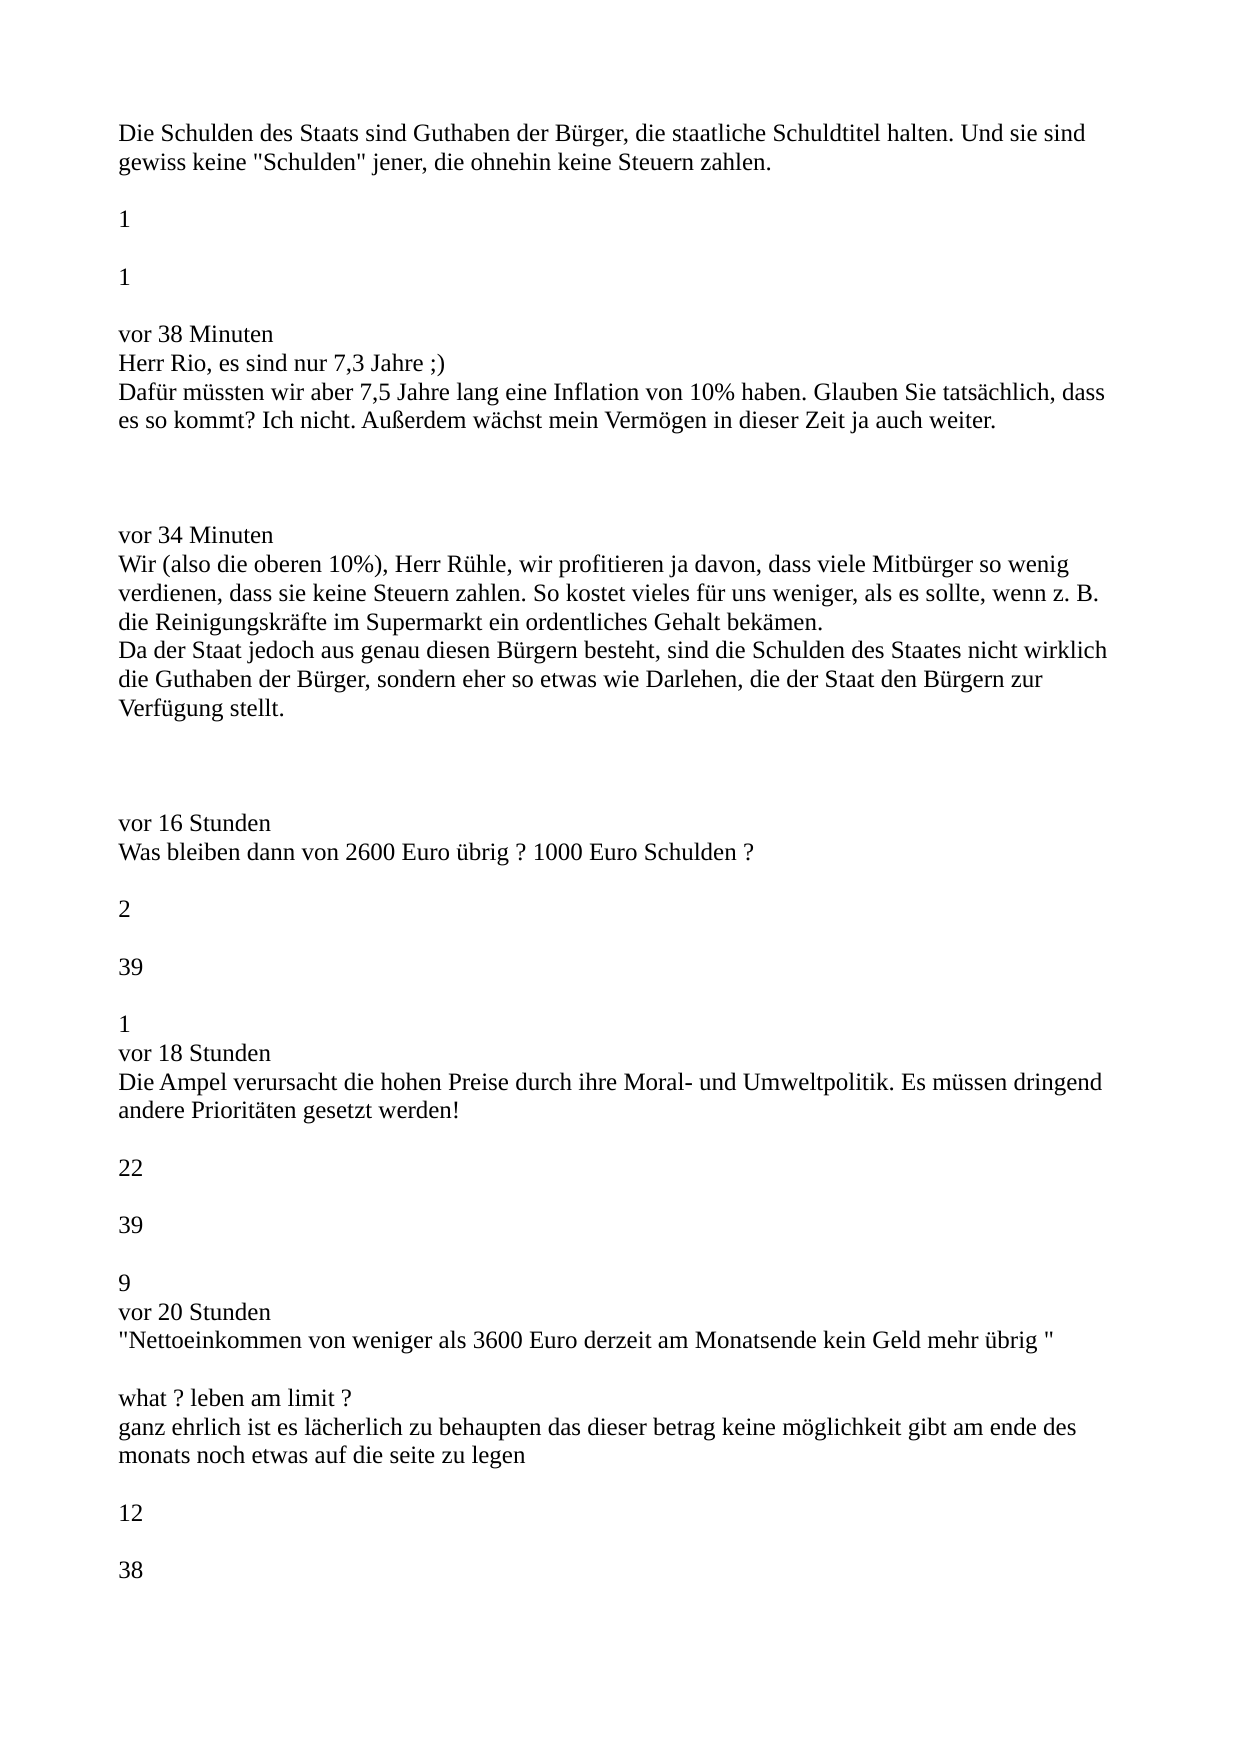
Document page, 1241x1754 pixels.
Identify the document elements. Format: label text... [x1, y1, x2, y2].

text 2 [118, 894, 1122, 923]
text Wir (also die oberen 10%), Herr Rühle, wir profitieren ja davon, dass viele Mitbürger so wenig verdienen, dass sie keine Steuern zahlen. So kostet vieles für uns weniger, als es sollte, wenn z. B. die Reinigungskräfte im Supermarkt ein ordentliches Gehalt bekämen. [118, 549, 1122, 636]
text what ? leben am limit ? [118, 1383, 1122, 1412]
text 12 [118, 1498, 1122, 1527]
text vor 18 Stunden [118, 1038, 1122, 1067]
text Die Ampel verursacht die hohen Preise durch ihre Moral- und Umweltpolitik. Es müssen dringend andere Prioritäten gesetzt werden! [118, 1067, 1122, 1124]
text Da der Staat jedoch aus genau diesen Bürgern besteht, sind die Schulden des Staates nicht wirklich die Guthaben der Bürger, sondern eher so etwas wie Darlehen, die der Staat den Bürgern zur Verfügung stellt. [118, 636, 1122, 722]
text 9 [118, 1268, 1122, 1297]
text 1 [118, 1009, 1122, 1038]
text "Nettoeinkommen von weniger als 3600 Euro derzeit am Monatsende kein Geld mehr übrig " [118, 1326, 1122, 1354]
text Die Schulden des Staats sind Guthaben der Bürger, die staatliche Schuldtitel halten. Und sie sind gewiss keine "Schulden" jener, die ohnehin keine Steuern zahlen. [118, 118, 1122, 176]
text 1 [118, 204, 1122, 233]
text vor 34 Minuten [118, 521, 1122, 549]
text vor 16 Stunden [118, 808, 1122, 837]
text 39 [118, 952, 1122, 981]
text vor 38 Minuten [118, 319, 1122, 348]
text Herr Rio, es sind nur 7,3 Jahre ;) [118, 348, 1122, 377]
text Dafür müssten wir aber 7,5 Jahre lang eine Inflation von 10% haben. Glauben Sie tatsächlich, dass es so kommt? Ich nicht. Außerdem wächst mein Vermögen in dieser Zeit ja auch weiter. [118, 377, 1122, 434]
text 1 [118, 262, 1122, 291]
text 38 [118, 1556, 1122, 1584]
text Was bleiben dann von 2600 Euro übrig ? 1000 Euro Schulden ? [118, 837, 1122, 866]
text 22 [118, 1153, 1122, 1182]
text vor 20 Stunden [118, 1297, 1122, 1326]
text 39 [118, 1211, 1122, 1239]
text ganz ehrlich ist es lächerlich zu behaupten das dieser betrag keine möglichkeit gibt am ende des monats noch etwas auf die seite zu legen [118, 1412, 1122, 1469]
